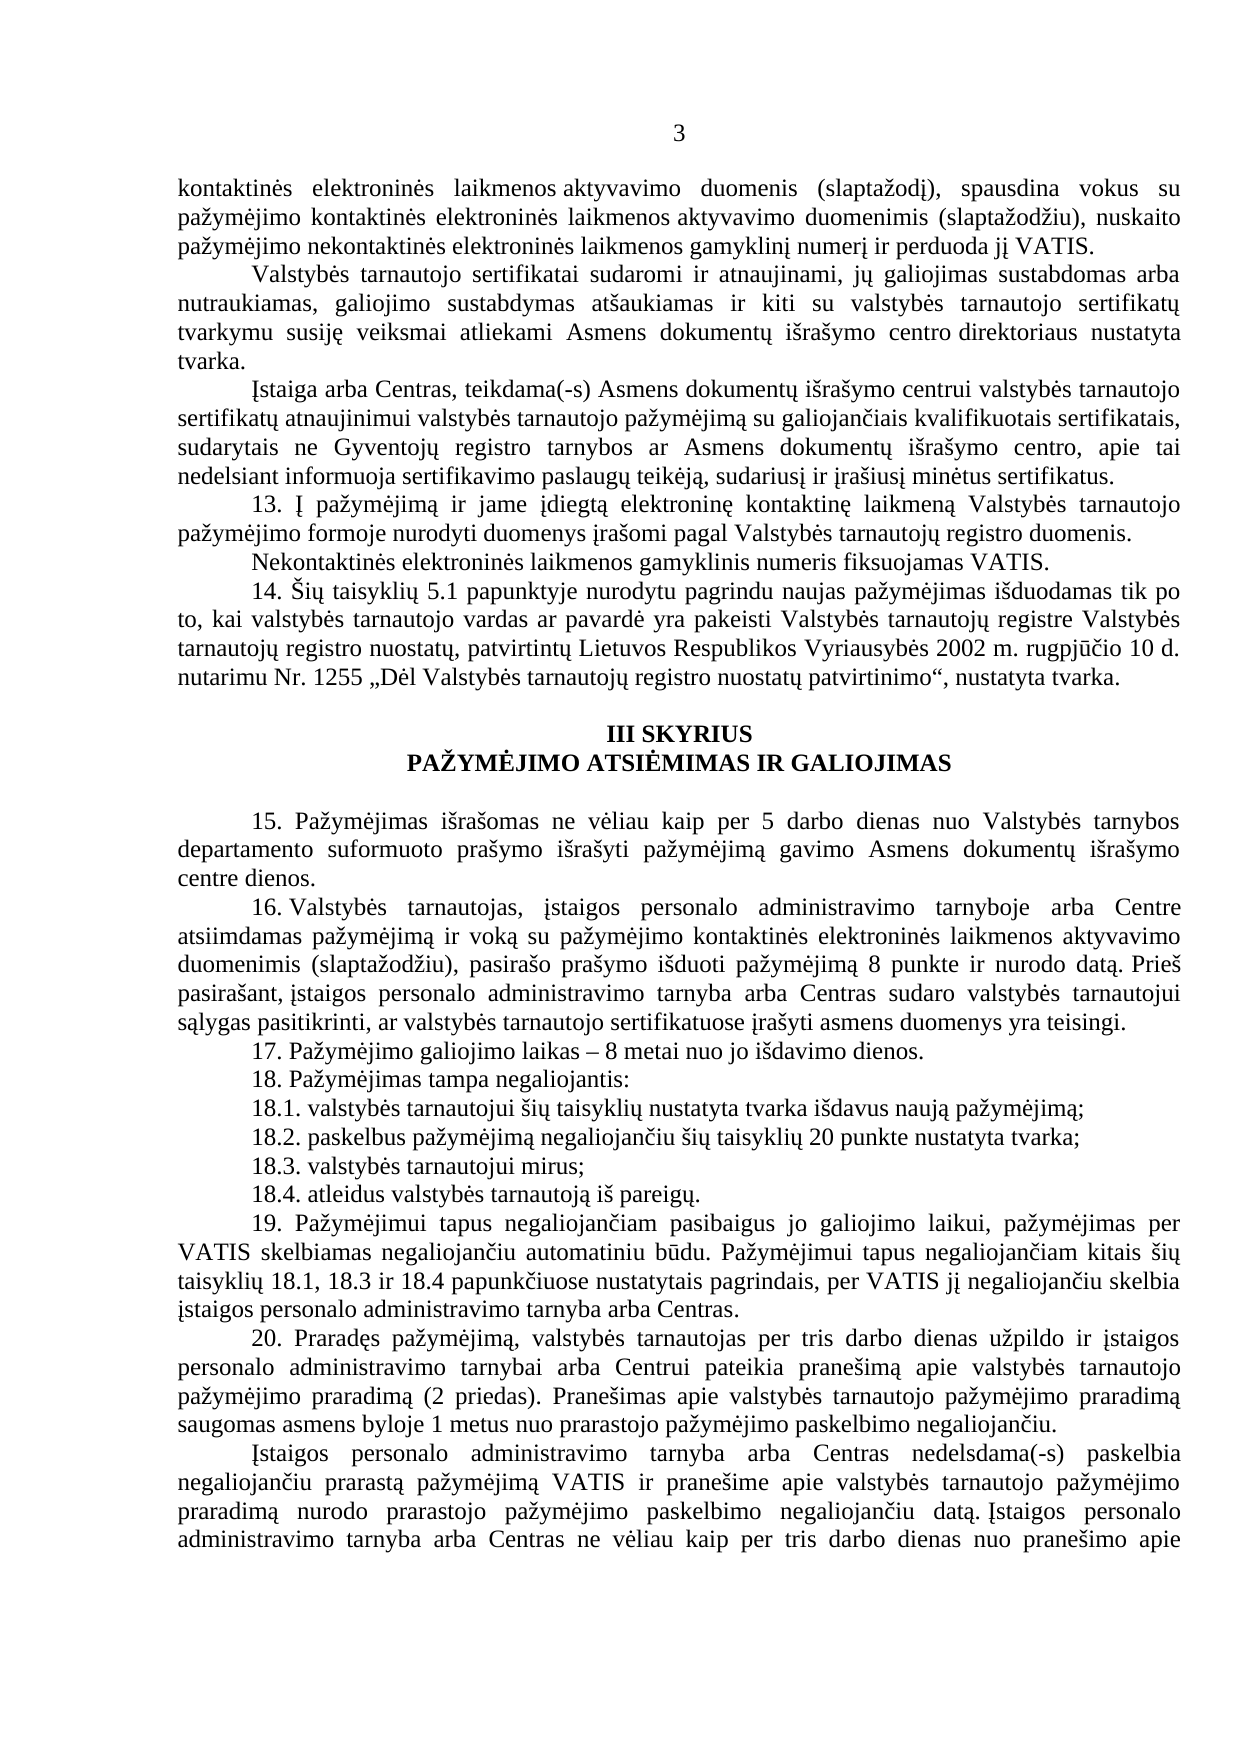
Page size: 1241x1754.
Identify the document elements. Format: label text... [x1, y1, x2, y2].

text Įstaigos personalo administravimo tarnyba arba Centras nedelsdama(-s) paskelbia negaliojančiu prarastą pažymėjimą VATIS ir pranešime apie valstybės tarnautojo pažymėjimo praradimą nurodo prarastojo pažymėjimo paskelbimo negaliojančiu datą. Įstaigos personalo administravimo tarnyba arba Centras ne vėliau kaip per tris darbo dienas nuo pranešimo apie [177, 1438, 1181, 1553]
text PAŽYMĖJIMO ATSIĖMIMAS IR GALIOJIMAS [177, 748, 1181, 777]
text 18. Pažymėjimas tampa negaliojantis: [177, 1064, 1181, 1093]
text III SKYRIUS [177, 719, 1181, 748]
text 18.2. paskelbus pažymėjimą negaliojančiu šių taisyklių 20 punkte nustatyta tvarka; [177, 1122, 1181, 1151]
text 20. Praradęs pažymėjimą, valstybės tarnautojas per tris darbo dienas užpildo ir įstaigos personalo administravimo tarnybai arba Centrui pateikia pranešimą apie valstybės tarnautojo pažymėjimo praradimą (2 priedas). Pranešimas apie valstybės tarnautojo pažymėjimo praradimą saugomas asmens byloje 1 metus nuo prarastojo pažymėjimo paskelbimo negaliojančiu. [177, 1323, 1181, 1438]
text kontaktinės elektroninės laikmenos aktyvavimo duomenis (slaptažodį), spausdina vokus su pažymėjimo kontaktinės elektroninės laikmenos aktyvavimo duomenimis (slaptažodžiu), nuskaito pažymėjimo nekontaktinės elektroninės laikmenos gamyklinį numerį ir perduoda jį VATIS. [177, 173, 1181, 259]
text 14. Šių taisyklių 5.1 papunktyje nurodytu pagrindu naujas pažymėjimas išduodamas tik po to, kai valstybės tarnautojo vardas ar pavardė yra pakeisti Valstybės tarnautojų registre Valstybės tarnautojų registro nuostatų, patvirtintų Lietuvos Respublikos Vyriausybės 2002 m. rugpjūčio 10 d. nutarimu Nr. 1255 „Dėl Valstybės tarnautojų registro nuostatų patvirtinimo“, nustatyta tvarka. [177, 576, 1181, 691]
text 17. Pažymėjimo galiojimo laikas – 8 metai nuo jo išdavimo dienos. [177, 1036, 1181, 1064]
text 18.1. valstybės tarnautojui šių taisyklių nustatyta tvarka išdavus naują pažymėjimą; [177, 1093, 1181, 1122]
text Nekontaktinės elektroninės laikmenos gamyklinis numeris fiksuojamas VATIS. [177, 547, 1181, 576]
text 13. Į pažymėjimą ir jame įdiegtą elektroninę kontaktinę laikmeną Valstybės tarnautojo pažymėjimo formoje nurodyti duomenys įrašomi pagal Valstybės tarnautojų registro duomenis. [177, 489, 1181, 547]
text Įstaiga arba Centras, teikdama(-s) Asmens dokumentų išrašymo centrui valstybės tarnautojo sertifikatų atnaujinimui valstybės tarnautojo pažymėjimą su galiojančiais kvalifikuotais sertifikatais, sudarytais ne Gyventojų registro tarnybos ar Asmens dokumentų išrašymo centro, apie tai nedelsiant informuoja sertifikavimo paslaugų teikėją, sudariusį ir įrašiusį minėtus sertifikatus. [177, 374, 1181, 489]
text 19. Pažymėjimui tapus negaliojančiam pasibaigus jo galiojimo laikui, pažymėjimas per VATIS skelbiamas negaliojančiu automatiniu būdu. Pažymėjimui tapus negaliojančiam kitais šių taisyklių 18.1, 18.3 ir 18.4 papunkčiuose nustatytais pagrindais, per VATIS jį negaliojančiu skelbia įstaigos personalo administravimo tarnyba arba Centras. [177, 1208, 1181, 1323]
text 18.4. atleidus valstybės tarnautoją iš pareigų. [177, 1179, 1181, 1208]
text 16. Valstybės tarnautojas, įstaigos personalo administravimo tarnyboje arba Centre atsiimdamas pažymėjimą ir voką su pažymėjimo kontaktinės elektroninės laikmenos aktyvavimo duomenimis (slaptažodžiu), pasirašo prašymo išduoti pažymėjimą 8 punkte ir nurodo datą. Prieš pasirašant, įstaigos personalo administravimo tarnyba arba Centras sudaro valstybės tarnautojui sąlygas pasitikrinti, ar valstybės tarnautojo sertifikatuose įrašyti asmens duomenys yra teisingi. [177, 892, 1181, 1036]
text 15. Pažymėjimas išrašomas ne vėliau kaip per 5 darbo dienas nuo Valstybės tarnybos departamento suformuoto prašymo išrašyti pažymėjimą gavimo Asmens dokumentų išrašymo centre dienos. [177, 806, 1181, 892]
text Valstybės tarnautojo sertifikatai sudaromi ir atnaujinami, jų galiojimas sustabdomas arba nutraukiamas, galiojimo sustabdymas atšaukiamas ir kiti su valstybės tarnautojo sertifikatų tvarkymu susiję veiksmai atliekami Asmens dokumentų išrašymo centro direktoriaus nustatyta tvarka. [177, 259, 1181, 374]
text 18.3. valstybės tarnautojui mirus; [177, 1151, 1181, 1179]
